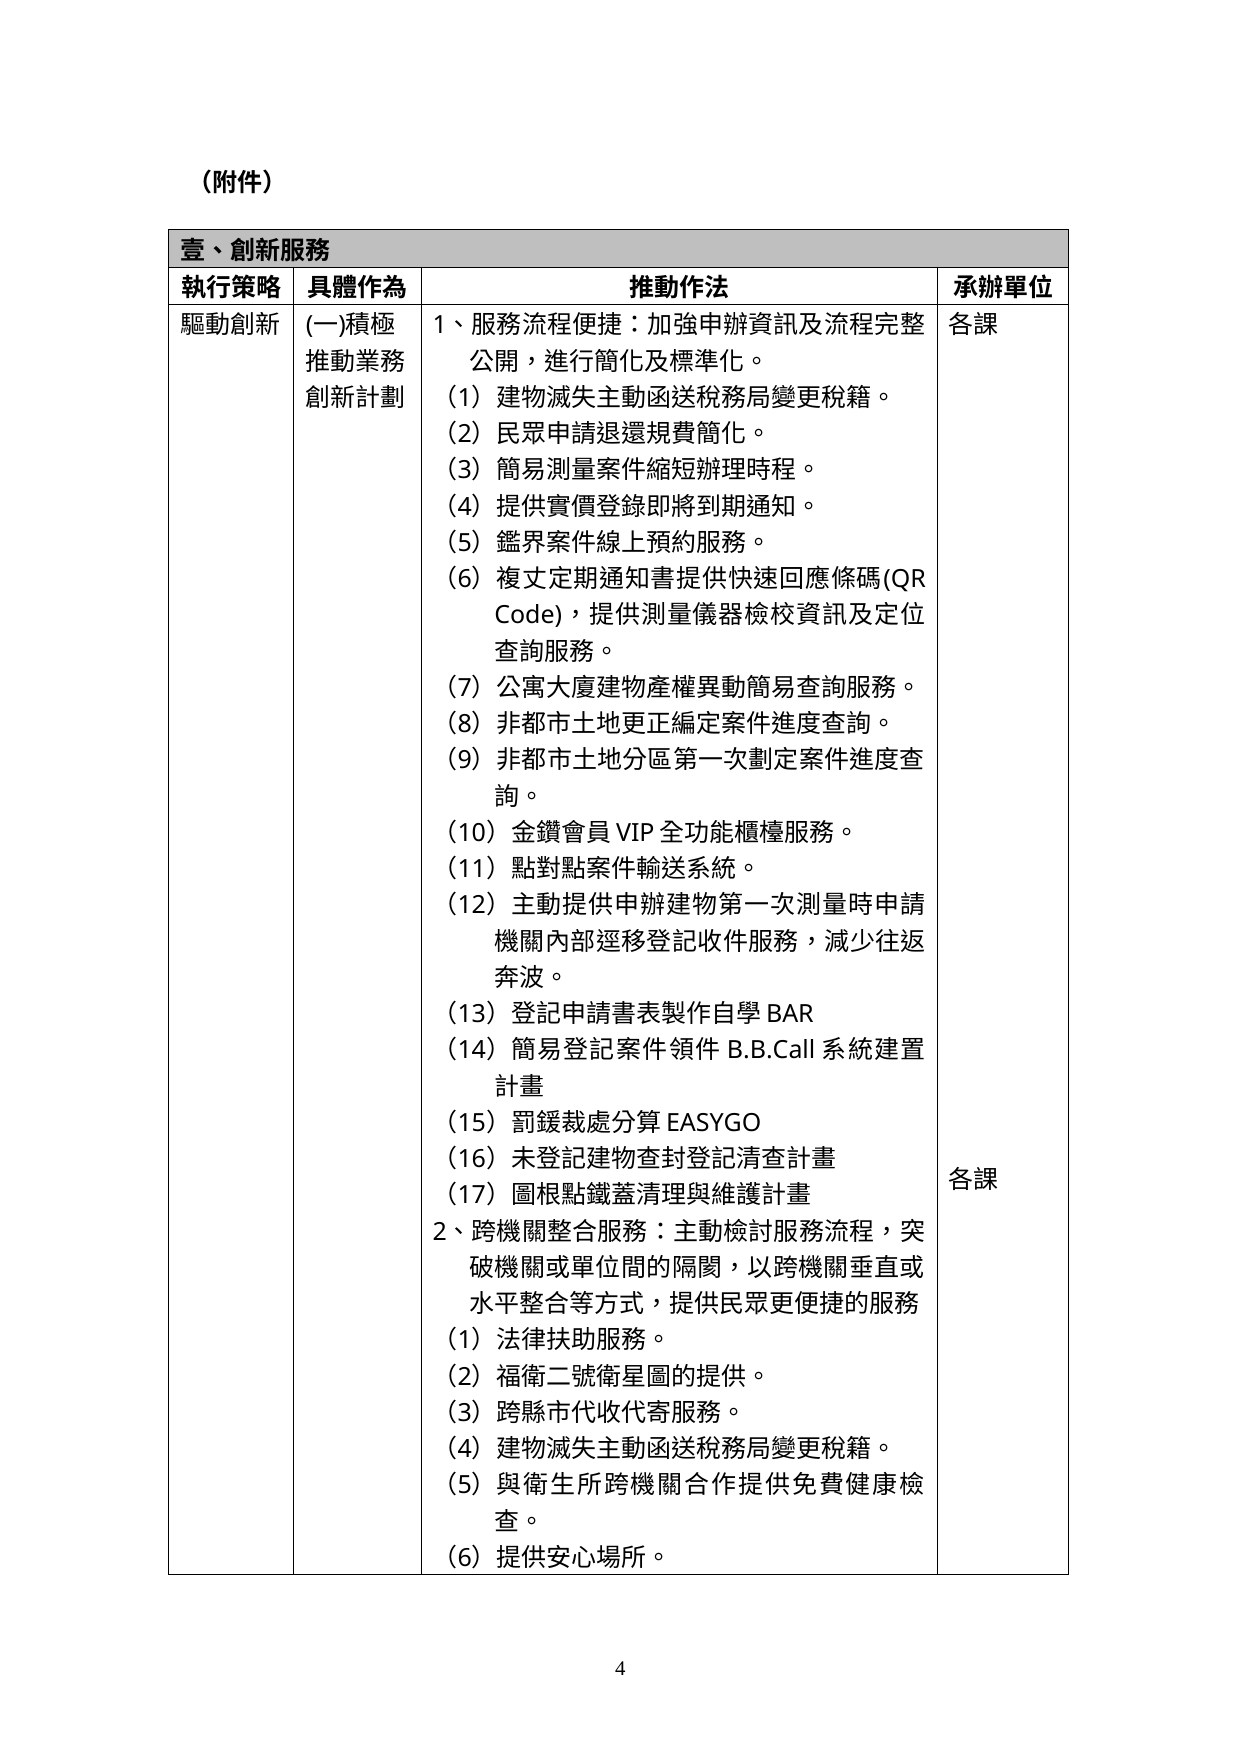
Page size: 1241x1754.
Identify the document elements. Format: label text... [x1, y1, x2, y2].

table_cell 推動作法 [422, 268, 937, 304]
table_cell 各課 [938, 305, 1068, 375]
table_cell (一)積極推動業務創新計劃 [294, 305, 421, 1574]
table_cell 執行策略 [169, 268, 293, 304]
text （附件） [187, 162, 1053, 199]
table_cell 承辦單位 [938, 268, 1068, 304]
table_cell 具體作為 [294, 268, 421, 304]
table_cell 各課 [938, 375, 1068, 1574]
table_header 創新服務 [169, 230, 1068, 267]
table_cell 驅動創新 [169, 305, 293, 1574]
table_cell 服務流程便捷：加強申辦資訊及流程完整公開，進行簡化及標準化。 建物滅失主動函送稅務局變更稅籍。 民眾申請退還規費簡化。 簡易測量案件縮短辦理時程。 提供實價登錄即將到期通知。 鑑界案件線上預約服務。 複丈定期通知書提供快速回應條碼(QR Code)，提供測量儀器檢校資訊及定位查詢服務。 公寓大廈建物產權異動簡易查詢服務。 非都市土地更正編定案件進度查詢。 非都市土地分區第一次劃定案件進度查詢。 金鑽會員VIP全功能櫃檯服務。 點對點案件輸送系統。 主動提供申辦建物第一次測量時申請機關內部逕移登記收件服務，減少往返奔波。 登記申請書表製作自學BAR 簡易登記案件領件B.B.Call系統建置計畫 罰鍰裁處分算EASYGO 未登記建物查封登記清查計畫 圖根點鐵蓋清理與維護計畫 跨機關整合服務：主動檢討服務流程，突破機關或單位間的隔閡，以跨機關垂直或水平整合等方式，提供民眾更便捷的服務 法律扶助服務。 福衛二號衛星圖的提供。 跨縣市代收代寄服務。 建物滅失主動函送稅務局變更稅籍。 與衛生所跨機關合作提供免費健康檢查。 提供安心場所。 提供超商申辦及繳費。 與桃園市政府住宅發展處合作，提供設定案件預約到場收件服務。 提供地政諮詢平台。 新住民客製化服務。 「只有服務，沒有距離」未登記建物勘測簡化流程。 服務方法創新：強化線上服務提供，推動線上服務申辦、網路繳付款服務、行動化服務或增加民眾電子參與途徑等 強化線上查詢功能 A、法院囑託測量案件便利超商繳費序號線上查詢。 B、複丈測量案件施測日期結合氣象預報(測量人員排班表)線上查詢。 登記、測量案件補正駁回原因查詢系統。 e管家即時通各類個人訊息通知介接。 連結社群網路（Facebook）加強本所服務行銷友善性及提供多元行銷管道，增加與民眾電子互動參與度。 提供iTaiwan與iTaoyuan全所公共區域無線上網。 自製宣導影片放置You Tube供民眾點閱。 網站設置行動QRcode快捷碼專區。 提供網路及轉帳收退費服務。 提供APP下載查詢。 提供鑑界案件線上預約服務。 複丈定期通知書提供快速回應條碼(QR Code)，提供測量儀器檢校資訊及定位查詢服務。 非都市土地更正編定案件進度查詢。 非都市土地分區第一次劃定案件進度查詢。 非都市土地分區調整案件進度查詢。 從GIS看八德發展。 八德房價省Price實施計畫 八德交易行情大富翁實施計畫 安心成價3.0擴充改版計畫 八德購屋傳「節」報實施計畫 服務項目改造：落實「一處受理、全程服務」單一窗口的設置；強化主動服務，於重要時點主動提供民眾所需資訊、免書證免謄本等服務；申辦服務運用民間多元服務通路，擴大政府服務據點等便捷服務。 實施全功能櫃檯服務。 e管家即時通各類個人訊息通知介接。 稅務駐點窗口服務。 增設1樓第3個全功能櫃檯。 [422, 305, 937, 1574]
